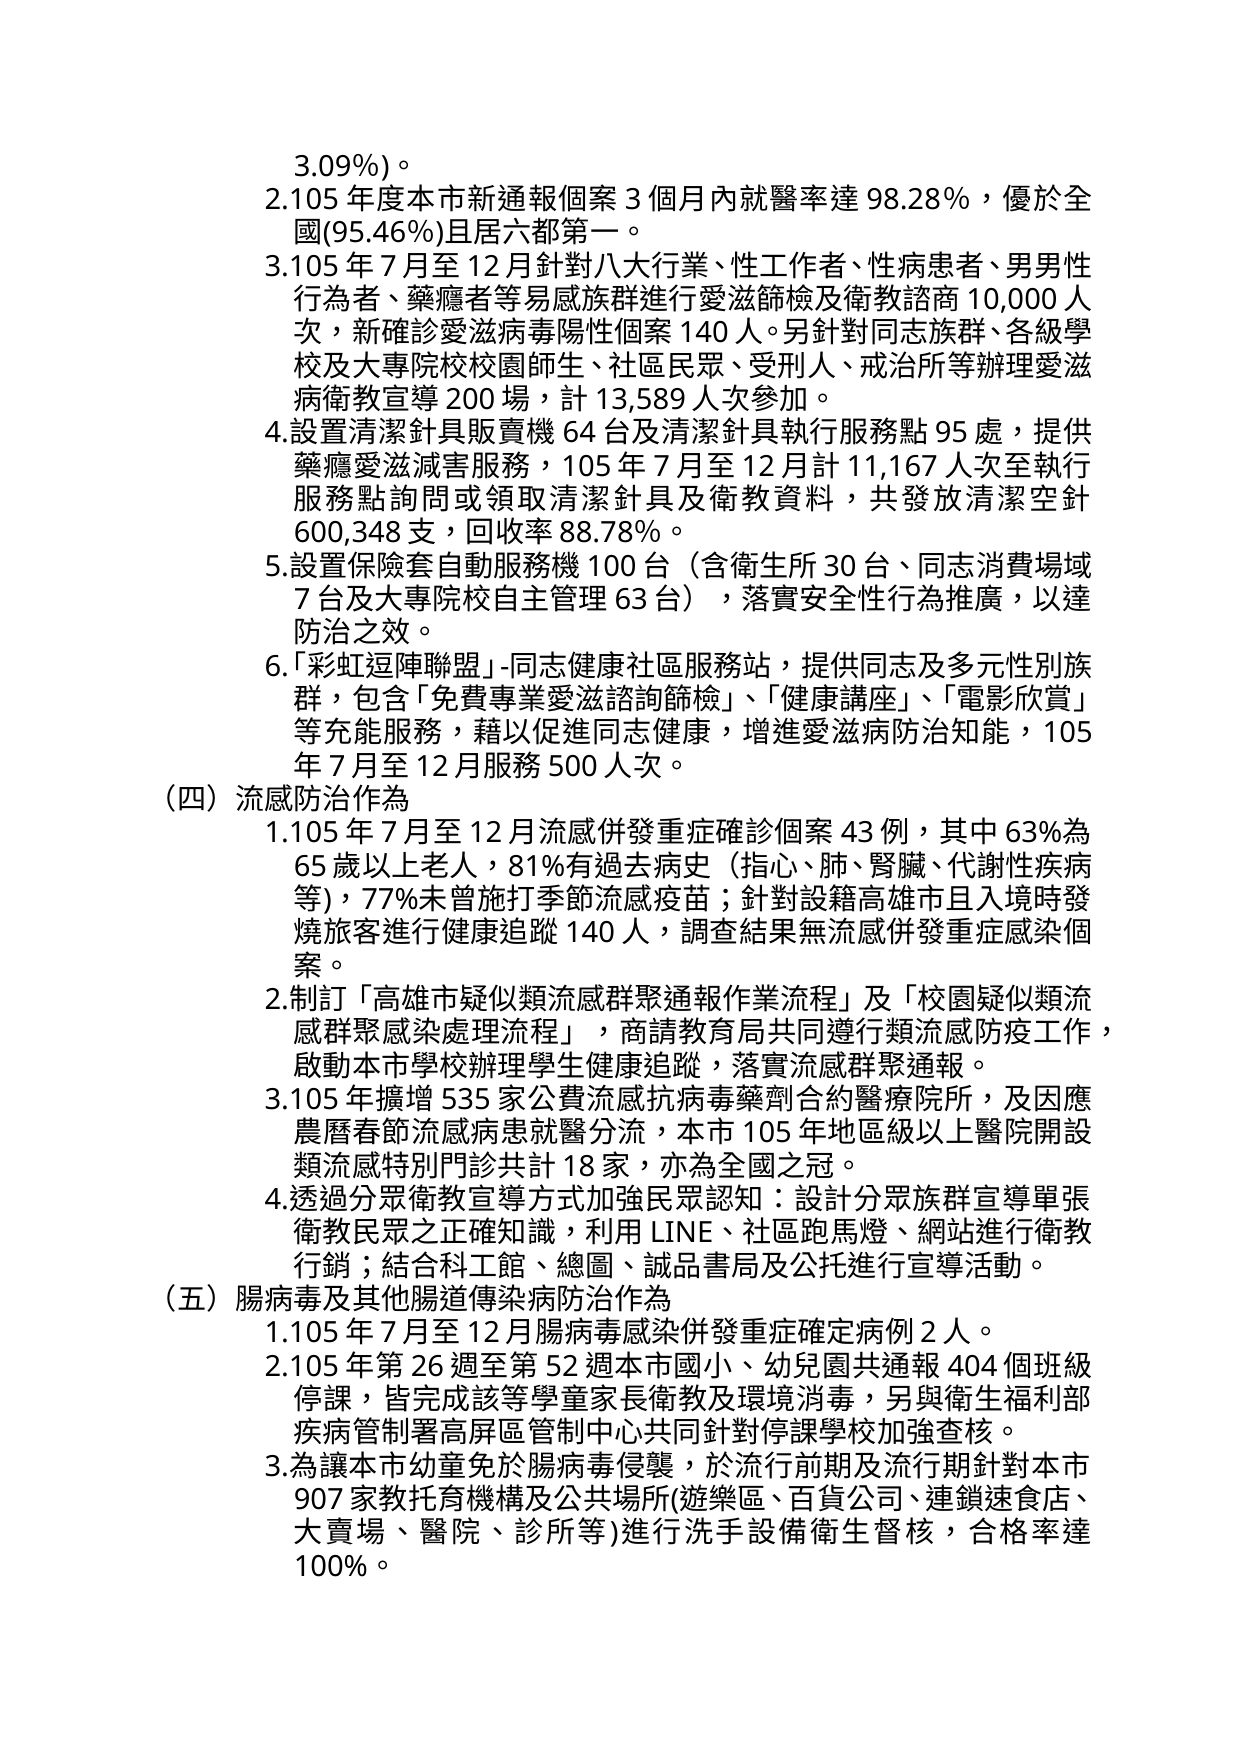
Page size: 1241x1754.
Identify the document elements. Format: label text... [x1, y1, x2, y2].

text （四）流感防治作為 [148, 783, 1092, 816]
text （五）腸病毒及其他腸道傳染病防治作為 [148, 1283, 1092, 1316]
text 5.設置保險套自動服務機100台（含衛生所30台、同志消費場域7台及大專院校自主管理63台），落實安全性行為推廣，以達防治之效。 [264, 549, 1092, 649]
text 6.「彩虹逗陣聯盟」-同志健康社區服務站，提供同志及多元性別族群，包含「免費專業愛滋諮詢篩檢」、「健康講座」、「電影欣賞」等充能服務，藉以促進同志健康，增進愛滋病防治知能，105年7月至12月服務500人次。 [264, 649, 1092, 783]
text 2.制訂「高雄市疑似類流感群聚通報作業流程」及「校園疑似類流感群聚感染處理流程」，商請教育局共同遵行類流感防疫工作，啟動本市學校辦理學生健康追蹤，落實流感群聚通報。 [264, 983, 1092, 1083]
text 3.105年擴增535家公費流感抗病毒藥劑合約醫療院所，及因應農曆春節流感病患就醫分流，本市105年地區級以上醫院開設類流感特別門診共計18家，亦為全國之冠。 [264, 1083, 1092, 1183]
text 3.為讓本市幼童免於腸病毒侵襲，於流行前期及流行期針對本市907家教托育機構及公共場所(遊樂區、百貨公司、連鎖速食店、大賣場、醫院、診所等)進行洗手設備衛生督核，合格率達100%。 [264, 1449, 1092, 1583]
text 4.設置清潔針具販賣機64台及清潔針具執行服務點95處，提供藥癮愛滋減害服務，105年7月至12月計11,167人次至執行服務點詢問或領取清潔針具及衛教資料，共發放清潔空針600,348支，回收率88.78％。 [264, 416, 1092, 549]
text 3.09％)。 [264, 149, 1092, 183]
text 2.105年第26週至第52週本市國小、幼兒園共通報404個班級停課，皆完成該等學童家長衛教及環境消毒，另與衛生福利部疾病管制署高屏區管制中心共同針對停課學校加強查核。 [264, 1349, 1092, 1449]
text 1.105年7月至12月腸病毒感染併發重症確定病例2人。 [264, 1316, 1092, 1349]
text 2.105年度本市新通報個案3個月內就醫率達98.28％，優於全國(95.46％)且居六都第一。 [264, 183, 1092, 249]
text 3.105年7月至12月針對八大行業、性工作者、性病患者、男男性行為者、藥癮者等易感族群進行愛滋篩檢及衛教諮商10,000人次，新確診愛滋病毒陽性個案140人。另針對同志族群、各級學校及大專院校校園師生、社區民眾、受刑人、戒治所等辦理愛滋病衛教宣導200場，計13,589人次參加。 [264, 249, 1092, 416]
text 1.105年7月至12月流感併發重症確診個案43例，其中63%為65歲以上老人，81%有過去病史（指心、肺、腎臟、代謝性疾病等)，77%未曾施打季節流感疫苗；針對設籍高雄市且入境時發燒旅客進行健康追蹤140人，調查結果無流感併發重症感染個案。 [264, 816, 1092, 983]
text 4.透過分眾衛教宣導方式加強民眾認知：設計分眾族群宣導單張衛教民眾之正確知識，利用LINE、社區跑馬燈、網站進行衛教行銷；結合科工館、總圖、誠品書局及公托進行宣導活動。 [264, 1183, 1092, 1283]
